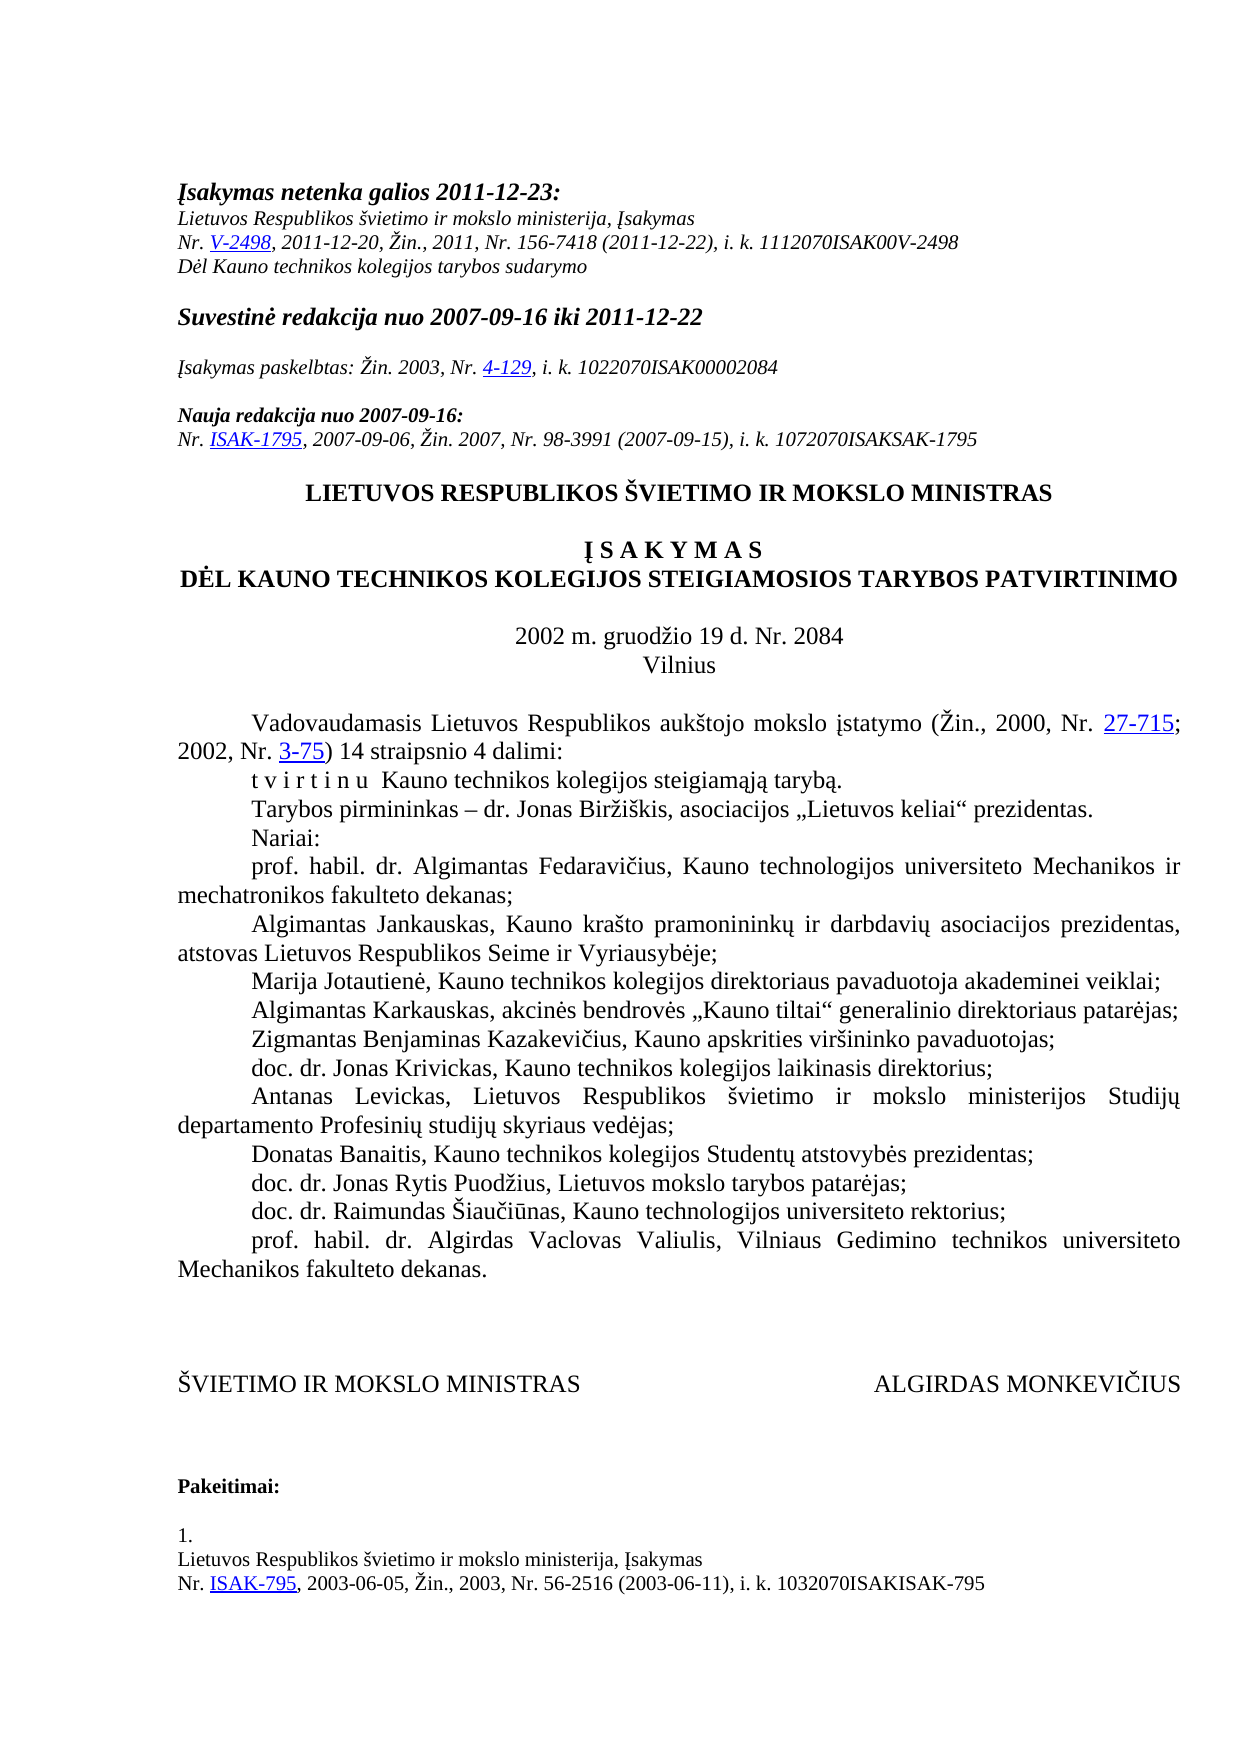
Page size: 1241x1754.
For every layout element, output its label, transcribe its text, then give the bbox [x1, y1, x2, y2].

text Vadovaudamasis Lietuvos Respublikos aukštojo mokslo įstatymo (Žin., 2000, Nr. 27-715; 2002, Nr. 3-75) 14 straipsnio 4 dalimi: [177, 708, 1181, 765]
text ŠVIETIMO IR MOKSLO MINISTRAS ALGIRDAS MONKEVIČIUS [177, 1369, 1181, 1398]
text doc. dr. Raimundas Šiaučiūnas, Kauno technologijos universiteto rektorius; [177, 1196, 1181, 1225]
text Marija Jotautienė, Kauno technikos kolegijos direktoriaus pavaduotoja akademinei veiklai; [177, 966, 1181, 995]
text Algimantas Jankauskas, Kauno krašto pramonininkų ir darbdavių asociacijos prezidentas, atstovas Lietuvos Respublikos Seime ir Vyriausybėje; [177, 909, 1181, 966]
text Nauja redakcija nuo 2007-09-16: [177, 403, 1181, 427]
text 2002 m. gruodžio 19 d. Nr. 2084 [177, 621, 1181, 650]
text Įsakymas paskelbtas: Žin. 2003, Nr. 4-129, i. k. 1022070ISAK00002084 [177, 355, 1181, 379]
text Nariai: [177, 823, 1181, 851]
text prof. habil. dr. Algirdas Vaclovas Valiulis, Vilniaus Gedimino technikos universiteto Mechanikos fakulteto dekanas. [177, 1225, 1181, 1283]
text 1. [177, 1523, 1181, 1547]
text Donatas Banaitis, Kauno technikos kolegijos Studentų atstovybės prezidentas; [177, 1139, 1181, 1168]
text tvirtinu Kauno technikos kolegijos steigiamąją tarybą. [177, 765, 1181, 794]
text Vilnius [177, 650, 1181, 679]
text Nr. V-2498, 2011-12-20, Žin., 2011, Nr. 156-7418 (2011-12-22), i. k. 1112070ISAK00V-2498 [177, 230, 1181, 254]
text Įsakymas netenka galios 2011-12-23: [177, 177, 1181, 206]
text Nr. ISAK-1795, 2007-09-06, Žin. 2007, Nr. 98-3991 (2007-09-15), i. k. 1072070ISAKSAK-1795 [177, 427, 1181, 451]
text Algimantas Karkauskas, akcinės bendrovės „Kauno tiltai“ generalinio direktoriaus patarėjas; [177, 995, 1181, 1024]
text Dėl Kauno technikos kolegijos tarybos sudarymo [177, 254, 1181, 278]
text doc. dr. Jonas Rytis Puodžius, Lietuvos mokslo tarybos patarėjas; [177, 1168, 1181, 1196]
text Nr. ISAK-795, 2003-06-05, Žin., 2003, Nr. 56-2516 (2003-06-11), i. k. 1032070ISAKISAK-795 [177, 1571, 1181, 1595]
text Zigmantas Benjaminas Kazakevičius, Kauno apskrities viršininko pavaduotojas; [177, 1024, 1181, 1053]
text doc. dr. Jonas Krivickas, Kauno technikos kolegijos laikinasis direktorius; [177, 1053, 1181, 1081]
text LIETUVOS RESPUBLIKOS ŠVIETIMO IR MOKSLO MINISTRAS [177, 478, 1181, 506]
text Antanas Levickas, Lietuvos Respublikos švietimo ir mokslo ministerijos Studijų departamento Profesinių studijų skyriaus vedėjas; [177, 1081, 1181, 1139]
text Suvestinė redakcija nuo 2007-09-16 iki 2011-12-22 [177, 302, 1181, 331]
text Tarybos pirmininkas – dr. Jonas Biržiškis, asociacijos „Lietuvos keliai“ prezidentas. [177, 794, 1181, 823]
text DĖL KAUNO TECHNIKOS KOLEGIJOS STEIGIAMOSIOS TARYBOS PATVIRTINIMO [177, 564, 1181, 593]
text ĮSAKYMAS [177, 535, 1181, 564]
text prof. habil. dr. Algimantas Fedaravičius, Kauno technologijos universiteto Mechanikos ir mechatronikos fakulteto dekanas; [177, 851, 1181, 909]
text Pakeitimai: [177, 1474, 1181, 1498]
text Lietuvos Respublikos švietimo ir mokslo ministerija, Įsakymas [177, 1547, 1181, 1571]
text Lietuvos Respublikos švietimo ir mokslo ministerija, Įsakymas [177, 206, 1181, 230]
